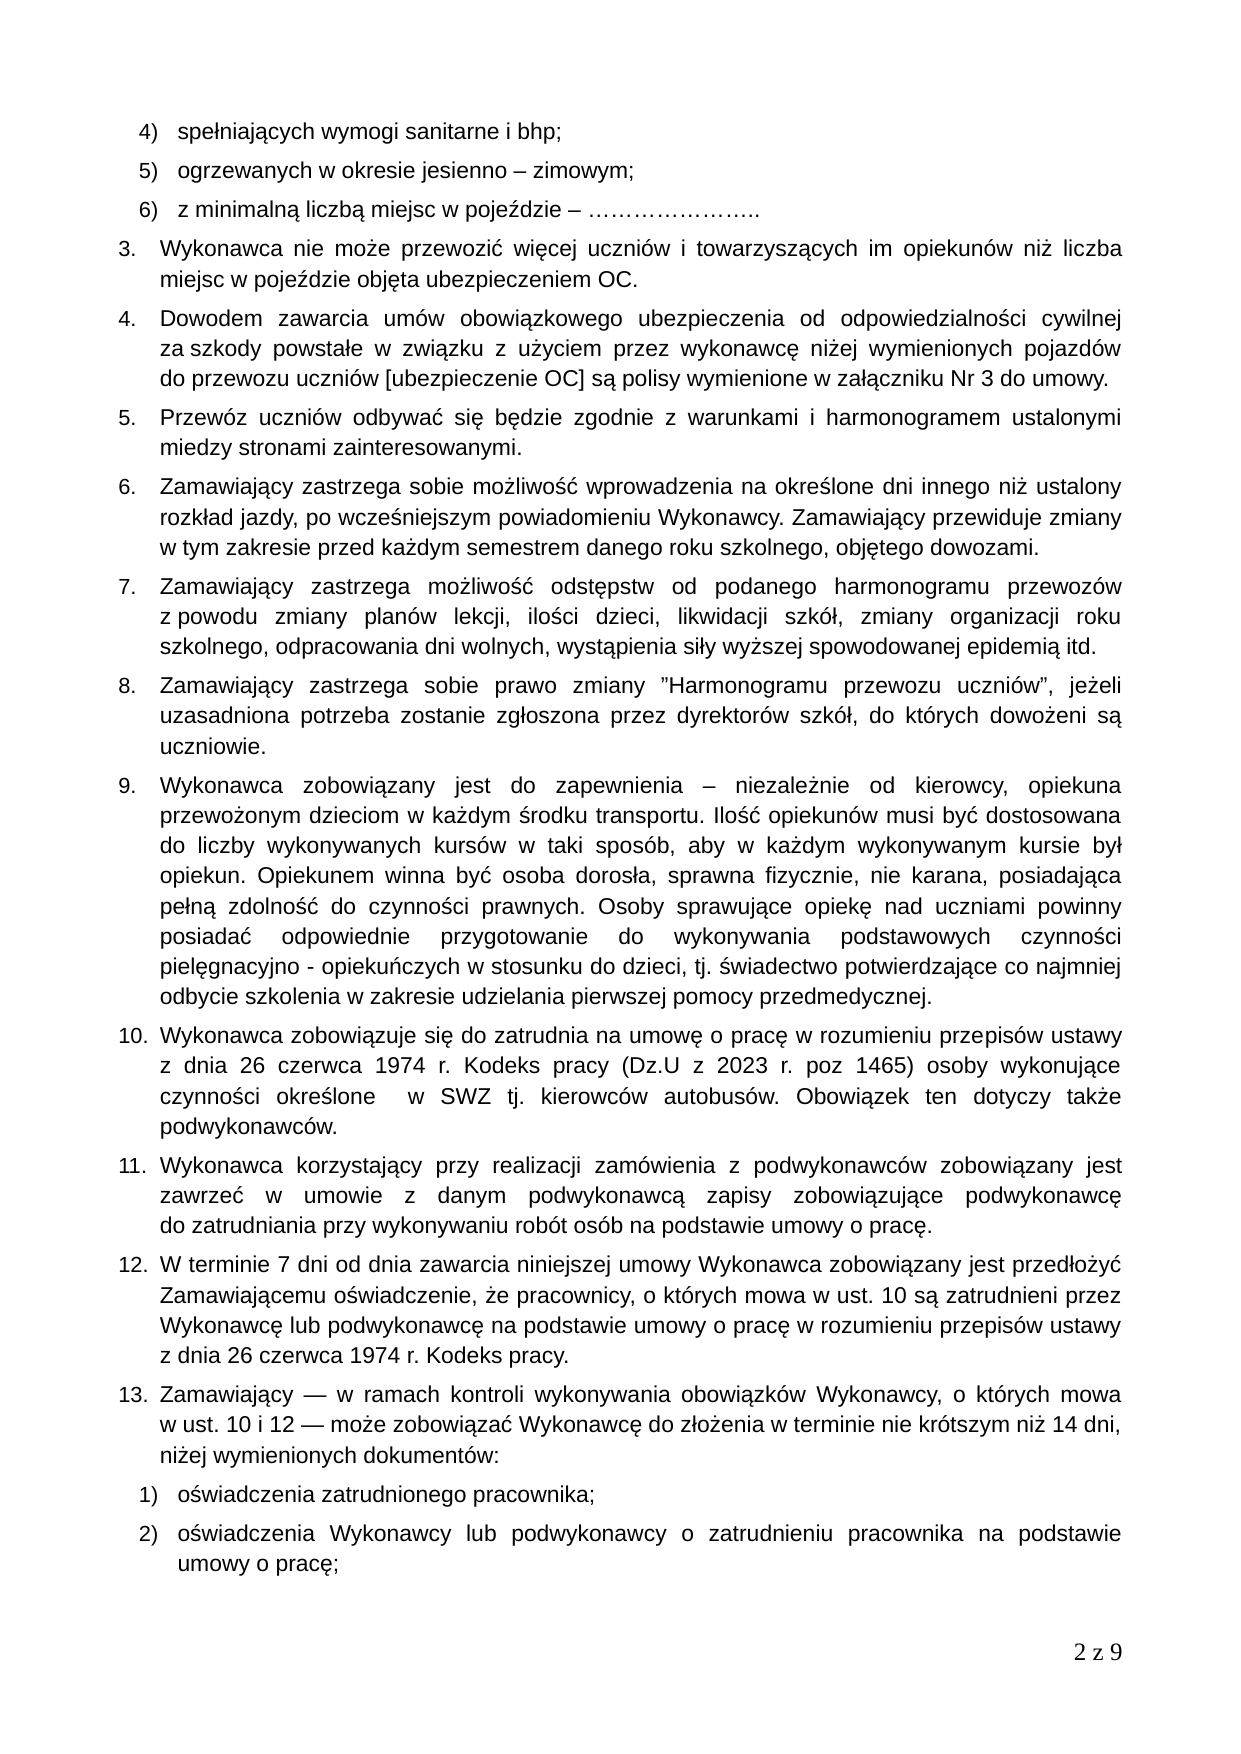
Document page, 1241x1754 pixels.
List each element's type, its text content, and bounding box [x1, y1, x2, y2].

list oświadczenia zatrudnionego pracownika; [139, 1481, 1122, 1507]
list Wykonawca nie może przewozić więcej uczniów i towarzyszących im opiekunów niż liczba miejsc w pojeździe objęta ubezpieczeniem OC. [118, 235, 1122, 292]
list Wykonawca zobowiązany jest do zapewnienia – niezależnie od kierowcy, opiekuna przewożonym dzieciom w każdym środku transportu. Ilość opiekunów musi być dostosowana do liczby wykonywanych kursów w taki sposób, aby w każdym wykonywanym kursie był opiekun. Opiekunem winna być osoba dorosła, sprawna fizycznie, nie karana, posiadająca pełną zdolność do czynności prawnych. Osoby sprawujące opiekę nad uczniami powinny posiadać odpowiednie przygotowanie do wykonywania podstawowych czynności pielęgnacyjno - opiekuńczych w stosunku do dzieci, tj. świadectwo potwierdzające co najmniej odbycie szkolenia w zakresie udzielania pierwszej pomocy przedmedycznej. [118, 772, 1122, 1009]
list Zamawiający zastrzega sobie prawo zmiany ”Harmonogramu przewozu uczniów”, jeżeli uzasadniona potrzeba zostanie zgłoszona przez dyrektorów szkół, do których dowożeni są uczniowie. [118, 672, 1122, 759]
list ogrzewanych w okresie jesienno – zimowym; [139, 157, 1122, 183]
list Wykonawca zobowiązuje się do zatrudnia na umowę o pracę w rozumieniu przepisów ustawy z dnia 26 czerwca 1974 r. Kodeks pracy (Dz.U z 2023 r. poz 1465) osoby wykonujące czynności określone w SWZ tj. kierowców autobusów. Obowiązek ten dotyczy także podwykonawców. [118, 1022, 1122, 1139]
list z minimalną liczbą miejsc w pojeździe – ………………….. [139, 196, 1122, 223]
list Zamawiający zastrzega możliwość odstępstw od podanego harmonogramu przewozów z powodu zmiany planów lekcji, ilości dzieci, likwidacji szkół, zmiany organizacji roku szkolnego, odpracowania dni wolnych, wystąpienia siły wyższej spowodowanej epidemią itd. [118, 573, 1122, 659]
list Przewóz uczniów odbywać się będzie zgodnie z warunkami i harmonogramem ustalonymi miedzy stronami zainteresowanymi. [118, 404, 1122, 461]
list Dowodem zawarcia umów obowiązkowego ubezpieczenia od odpowiedzialności cywilnej za szkody powstałe w związku z użyciem przez wykonawcę niżej wymienionych pojazdów do przewozu uczniów [ubezpieczenie OC] są polisy wymienione w załączniku Nr 3 do umowy. [118, 304, 1122, 391]
list spełniających wymogi sanitarne i bhp; [139, 118, 1122, 144]
list Zamawiający zastrzega sobie możliwość wprowadzenia na określone dni innego niż ustalony rozkład jazdy, po wcześniejszym powiadomieniu Wykonawcy. Zamawiający przewiduje zmiany w tym zakresie przed każdym semestrem danego roku szkolnego, objętego dowozami. [118, 473, 1122, 560]
list oświadczenia Wykonawcy lub podwykonawcy o zatrudnieniu pracownika na podstawie umowy o pracę; [139, 1520, 1122, 1576]
list W terminie 7 dni od dnia zawarcia niniejszej umowy Wykonawca zobowiązany jest przedłożyć Zamawiającemu oświadczenie, że pracownicy, o których mowa w ust. 10 są zatrudnieni przez Wykonawcę lub podwykonawcę na podstawie umowy o pracę w rozumieniu przepisów ustawy z dnia 26 czerwca 1974 r. Kodeks pracy. [118, 1251, 1122, 1368]
list Zamawiający — w ramach kontroli wykonywania obowiązków Wykonawcy, o których mowa w ust. 10 i 12 — może zobowiązać Wykonawcę do złożenia w terminie nie krótszym niż 14 dni, niżej wymienionych dokumentów: [118, 1381, 1122, 1468]
list Wykonawca korzystający przy realizacji zamówienia z podwykonawców zobowiązany jest zawrzeć w umowie z danym podwykonawcą zapisy zobowiązujące podwykonawcę do zatrudniania przy wykonywaniu robót osób na podstawie umowy o pracę. [118, 1152, 1122, 1239]
